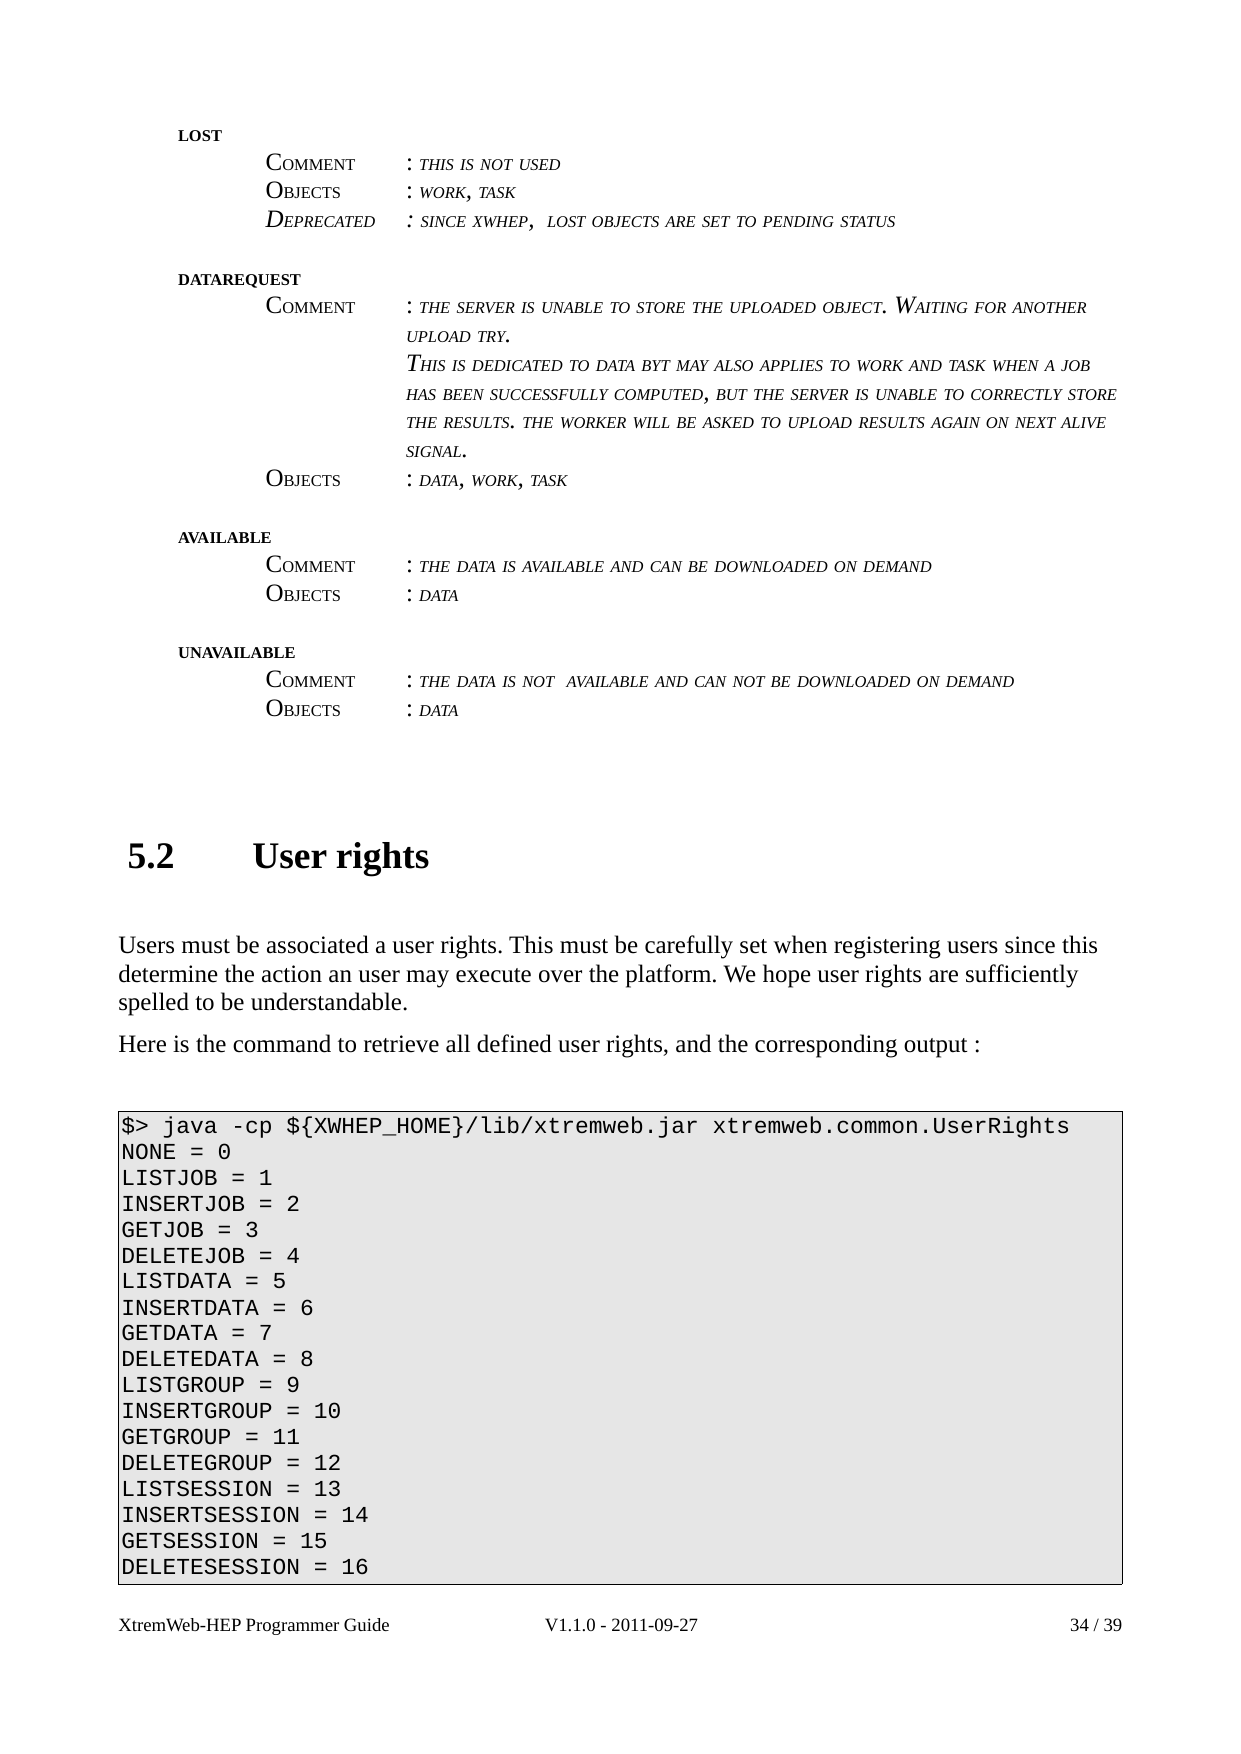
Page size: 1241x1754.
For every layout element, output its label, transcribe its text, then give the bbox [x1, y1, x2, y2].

text Users must be associated a user rights. This must be carefully set when registering users since this determine the action an user may execute over the platform. We hope user rights are sufficiently spelled to be understandable. [118, 930, 1122, 1016]
text GETDATA = 7 [119, 1319, 1122, 1345]
subtitle User rights [118, 833, 1122, 876]
text LISTSESSION = 13 [119, 1474, 1122, 1500]
text Objects : data, work, task [265, 463, 1122, 492]
text INSERTGROUP = 10 [119, 1397, 1122, 1422]
text Here is the command to retrieve all defined user rights, and the corresponding output : [118, 1029, 1122, 1057]
text NONE = 0 [119, 1137, 1122, 1163]
text DELETEJOB = 4 [119, 1241, 1122, 1267]
text LISTDATA = 5 [119, 1267, 1122, 1293]
text Comment : this is not used [265, 147, 1122, 176]
text INSERTDATA = 6 [119, 1293, 1122, 1319]
text Objects : work, task [265, 176, 1122, 204]
text lost [178, 118, 1122, 147]
text available [178, 521, 1122, 549]
text unavailable [178, 636, 1122, 664]
text DELETESESSION = 16 [119, 1552, 1122, 1584]
text LISTJOB = 1 [119, 1163, 1122, 1189]
text DELETEGROUP = 12 [119, 1448, 1122, 1474]
text Objects : data [265, 693, 1122, 722]
text datarequest [178, 262, 1122, 291]
text Comment : the server is unable to store the uploaded object. Waiting for another upload try. This is dedicated to data byt may also applies to work and task when a job has been successfully computed, but the server is unable to correctly store the results. the worker will be asked to upload results again on next alive signal. [265, 291, 1122, 463]
text $> java -cp ${XWHEP_HOME}/lib/xtremweb.jar xtremweb.common.UserRights [119, 1112, 1122, 1137]
text Deprecated : since xwhep, lost objects are set to pending status [265, 204, 1122, 233]
text GETSESSION = 15 [119, 1526, 1122, 1552]
text INSERTJOB = 2 [119, 1189, 1122, 1215]
text GETGROUP = 11 [119, 1422, 1122, 1448]
text Comment : the data is available and can be downloaded on demand [265, 549, 1122, 578]
text Comment : the data is not available and can not be downloaded on demand [265, 664, 1122, 693]
text DELETEDATA = 8 [119, 1345, 1122, 1371]
text INSERTSESSION = 14 [119, 1500, 1122, 1526]
text LISTGROUP = 9 [119, 1371, 1122, 1397]
text Objects : data [265, 578, 1122, 607]
text GETJOB = 3 [119, 1215, 1122, 1241]
